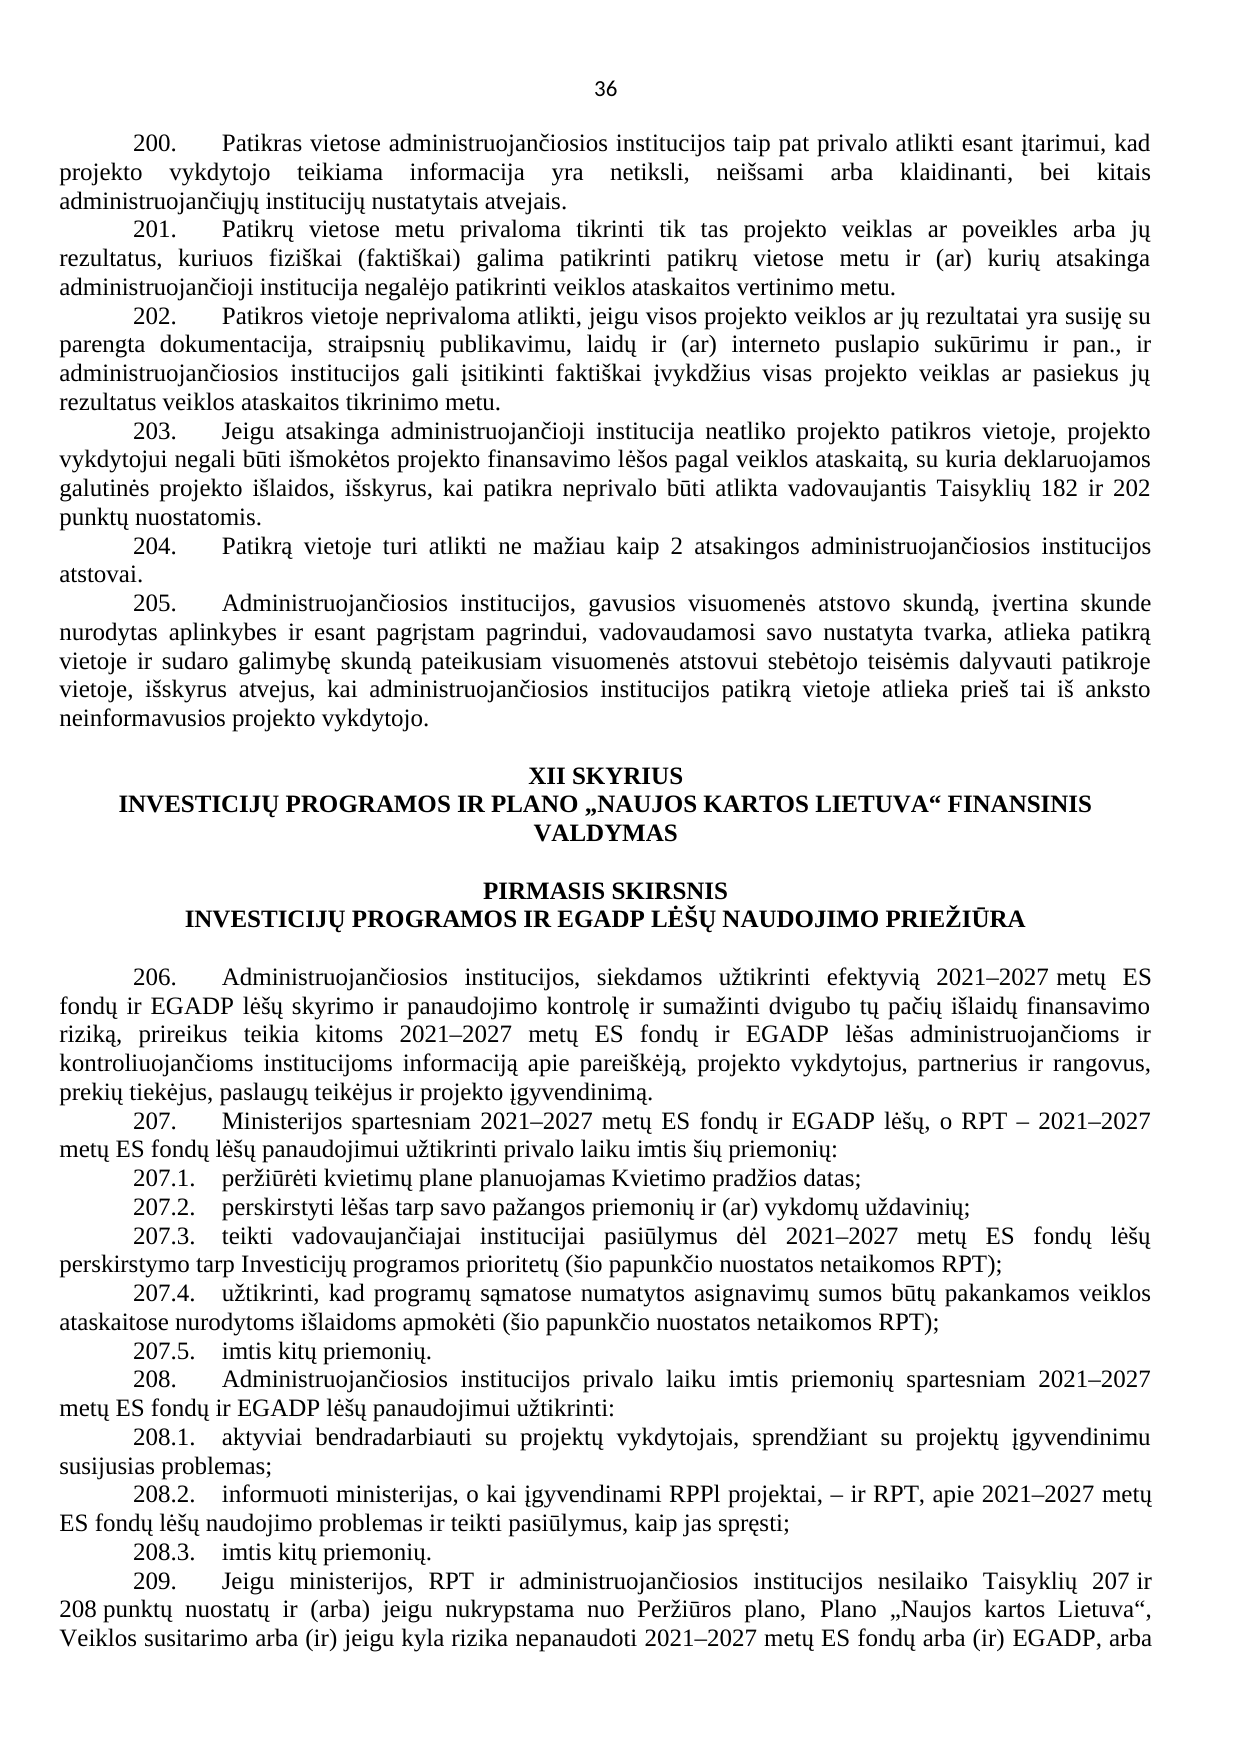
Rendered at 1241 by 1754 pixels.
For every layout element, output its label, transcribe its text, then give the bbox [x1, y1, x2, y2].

text 205. Administruojančiosios institucijos, gavusios visuomenės atstovo skundą, įvertina skunde nurodytas aplinkybes ir esant pagrįstam pagrindui, vadovaudamosi savo nustatyta tvarka, atlieka patikrą vietoje ir sudaro galimybę skundą pateikusiam visuomenės atstovui stebėtojo teisėmis dalyvauti patikroje vietoje, išskyrus atvejus, kai administruojančiosios institucijos patikrą vietoje atlieka prieš tai iš anksto neinformavusios projekto vykdytojo. [59, 588, 1152, 732]
text 208.2. informuoti ministerijas, o kai įgyvendinami RPPl projektai, – ir RPT, apie 2021–2027 metų ES fondų lėšų naudojimo problemas ir teikti pasiūlymus, kaip jas spręsti; [59, 1479, 1152, 1537]
text 201. Patikrų vietose metu privaloma tikrinti tik tas projekto veiklas ar poveikles arba jų rezultatus, kuriuos fiziškai (faktiškai) galima patikrinti patikrų vietose metu ir (ar) kurių atsakinga administruojančioji institucija negalėjo patikrinti veiklos ataskaitos vertinimo metu. [59, 214, 1152, 301]
text 207.1. peržiūrėti kvietimų plane planuojamas Kvietimo pradžios datas; [59, 1163, 1152, 1192]
text 208.1. aktyviai bendradarbiauti su projektų vykdytojais, sprendžiant su projektų įgyvendinimu susijusias problemas; [59, 1422, 1152, 1479]
text 207.3. teikti vadovaujančiajai institucijai pasiūlymus dėl 2021–2027 metų ES fondų lėšų perskirstymo tarp Investicijų programos prioritetų (šio papunkčio nuostatos netaikomos RPT); [59, 1221, 1152, 1278]
subtitle Pirmasis skirsnis [59, 876, 1152, 904]
text 200. Patikras vietose administruojančiosios institucijos taip pat privalo atlikti esant įtarimui, kad projekto vykdytojo teikiama informacija yra netiksli, neišsami arba klaidinanti, bei kitais administruojančiųjų institucijų nustatytais atvejais. [59, 128, 1152, 214]
text 206. Administruojančiosios institucijos, siekdamos užtikrinti efektyvią 2021–2027 metų ES fondų ir EGADP lėšų skyrimo ir panaudojimo kontrolę ir sumažinti dvigubo tų pačių išlaidų finansavimo riziką, prireikus teikia kitoms 2021–2027 metų ES fondų ir EGADP lėšas administruojančioms ir kontroliuojančioms institucijoms informaciją apie pareiškėją, projekto vykdytojus, partnerius ir rangovus, prekių tiekėjus, paslaugų teikėjus ir projekto įgyvendinimą. [59, 962, 1152, 1106]
text 207.2. perskirstyti lėšas tarp savo pažangos priemonių ir (ar) vykdomų uždavinių; [59, 1192, 1152, 1221]
text 207. Ministerijos spartesniam 2021–2027 metų ES fondų ir EGADP lėšų, o RPT – 2021–2027 metų ES fondų lėšų panaudojimui užtikrinti privalo laiku imtis šių priemonių: [59, 1106, 1152, 1163]
text XII SKYRIUS [59, 761, 1152, 789]
subtitle INVESTICIJŲ PROGRAMOS IR EGADP LĖŠŲ NAUDOJIMO PRIEŽIŪRA [59, 904, 1152, 933]
text 209. Jeigu ministerijos, RPT ir administruojančiosios institucijos nesilaiko Taisyklių 207 ir 208 punktų nuostatų ir (arba) jeigu nukrypstama nuo Peržiūros plano, Plano „Naujos kartos Lietuva“, Veiklos susitarimo arba (ir) jeigu kyla rizika nepanaudoti 2021–2027 metų ES fondų arba (ir) EGADP, arba [59, 1566, 1152, 1652]
text 207.5. imtis kitų priemonių. [59, 1336, 1152, 1364]
text 208. Administruojančiosios institucijos privalo laiku imtis priemonių spartesniam 2021–2027 metų ES fondų ir EGADP lėšų panaudojimui užtikrinti: [59, 1364, 1152, 1422]
text 204. Patikrą vietoje turi atlikti ne mažiau kaip 2 atsakingos administruojančiosios institucijos atstovai. [59, 531, 1152, 588]
text 203. Jeigu atsakinga administruojančioji institucija neatliko projekto patikros vietoje, projekto vykdytojui negali būti išmokėtos projekto finansavimo lėšos pagal veiklos ataskaitą, su kuria deklaruojamos galutinės projekto išlaidos, išskyrus, kai patikra neprivalo būti atlikta vadovaujantis Taisyklių 182 ir 202 punktų nuostatomis. [59, 416, 1152, 531]
text 207.4. užtikrinti, kad programų sąmatose numatytos asignavimų sumos būtų pakankamos veiklos ataskaitose nurodytoms išlaidoms apmokėti (šio papunkčio nuostatos netaikomos RPT); [59, 1278, 1152, 1336]
subtitle INVESTICIJŲ PROGRAMOS IR PLANO „NAUJOS KARTOS LIETUVA“ FINANSINIS VALDYMAS [59, 789, 1152, 847]
text 202. Patikros vietoje neprivaloma atlikti, jeigu visos projekto veiklos ar jų rezultatai yra susiję su parengta dokumentacija, straipsnių publikavimu, laidų ir (ar) interneto puslapio sukūrimu ir pan., ir administruojančiosios institucijos gali įsitikinti faktiškai įvykdžius visas projekto veiklas ar pasiekus jų rezultatus veiklos ataskaitos tikrinimo metu. [59, 301, 1152, 416]
text 208.3. imtis kitų priemonių. [59, 1537, 1152, 1566]
